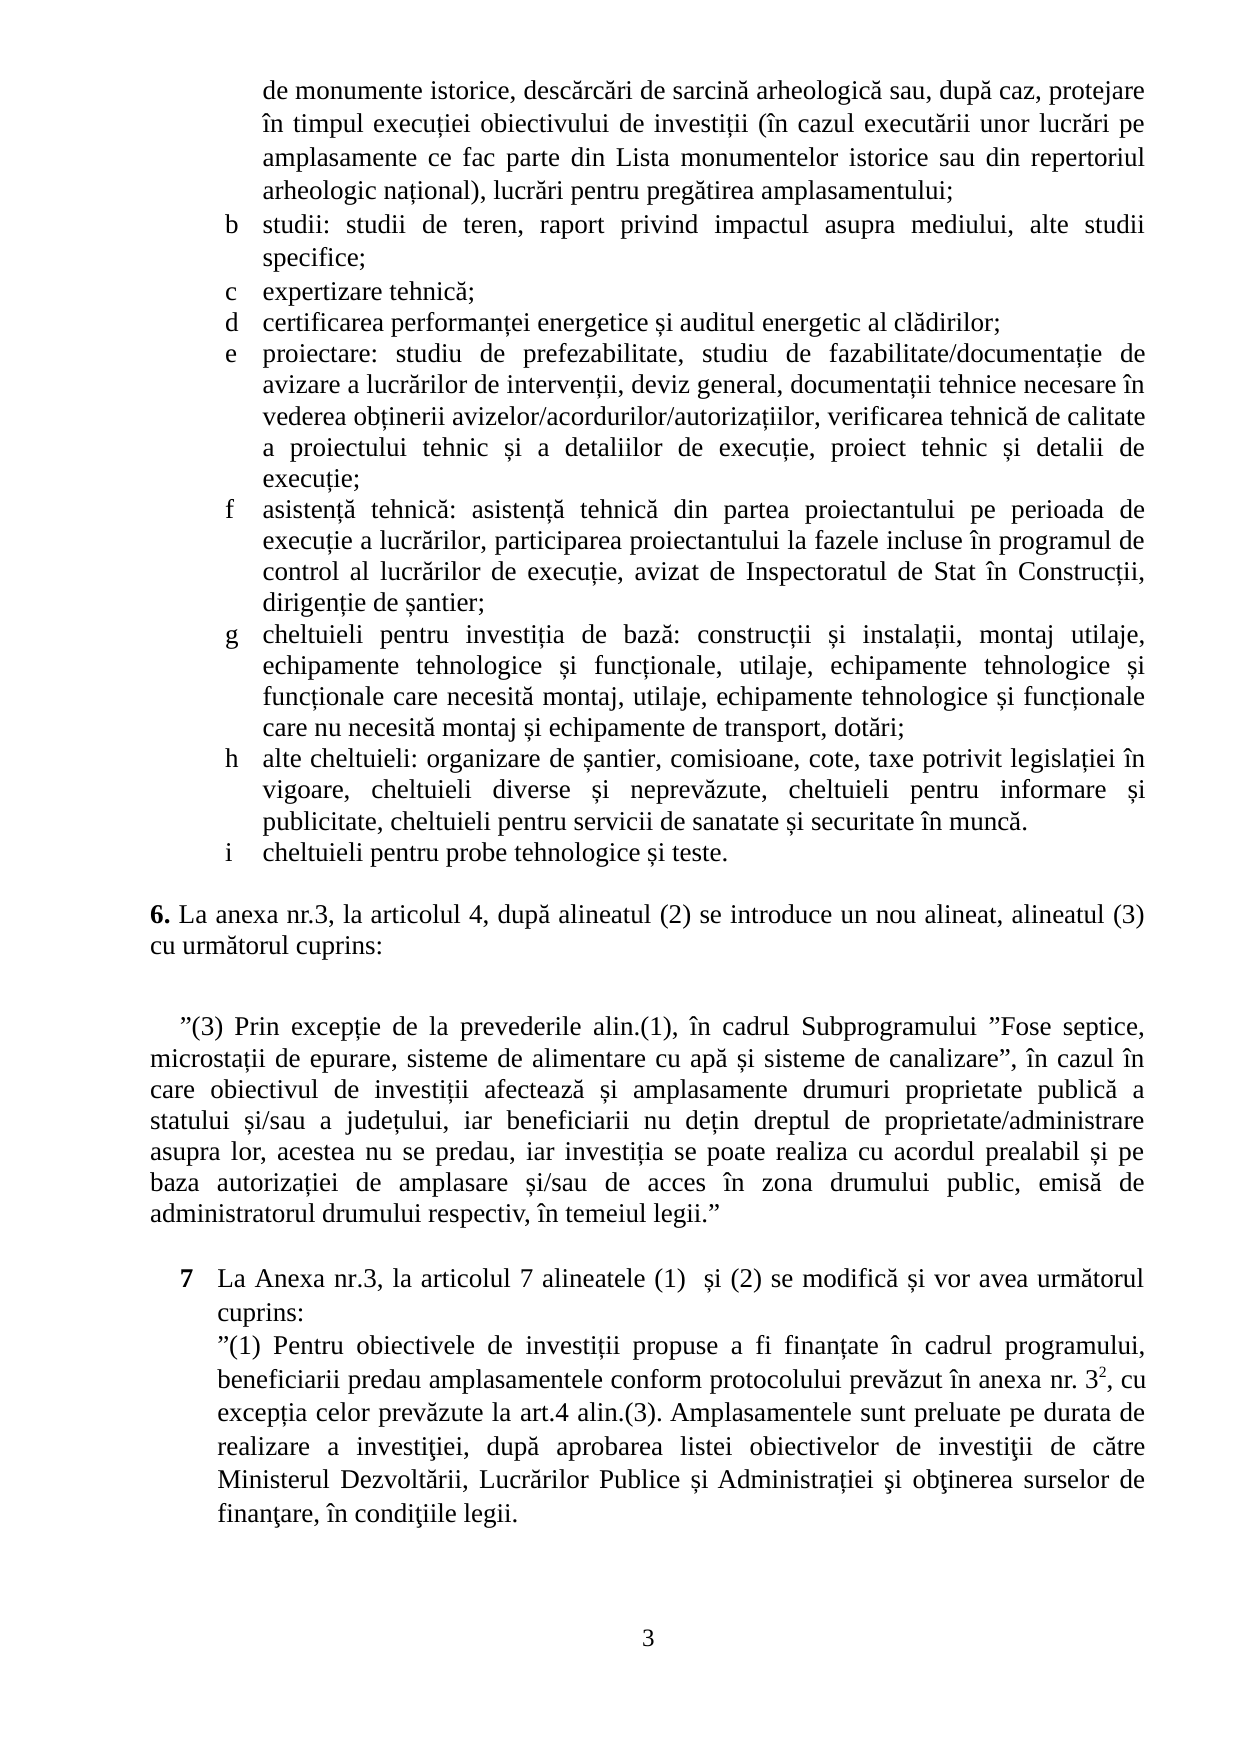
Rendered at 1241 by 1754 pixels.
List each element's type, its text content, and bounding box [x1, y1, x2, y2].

text 6. La anexa nr.3, la articolul 4, după alineatul (2) se introduce un nou alineat, alineatul (3) cu următorul cuprins: [150, 898, 1146, 960]
text ”(3) Prin excepție de la prevederile alin.(1), în cadrul Subprogramului ”Fose septice, microstații de epurare, sisteme de alimentare cu apă și sisteme de canalizare”, în cazul în care obiectivul de investiții afectează și amplasamente drumuri proprietate publică a statului și/sau a județului, iar beneficiarii nu dețin dreptul de proprietate/administrare asupra lor, acestea nu se predau, iar investiția se poate realiza cu acordul prealabil și pe baza autorizației de amplasare și/sau de acces în zona drumului public, emisă de administratorul drumului respectiv, în temeiul legii.” [150, 1011, 1146, 1228]
list ”(1) Pentru obiectivele de investiții propuse a fi finanțate în cadrul programului, beneficiarii predau amplasamentele conform protocolului prevăzut în anexa nr. 32, cu excepția celor prevăzute la art.4 alin.(3). Amplasamentele sunt preluate pe durata de realizare a investiţiei, după aprobarea listei obiectivelor de investiţii de către Ministerul Dezvoltării, Lucrărilor Publice și Administrației şi obţinerea surselor de finanţare, în condiţiile legii. [217, 1329, 1146, 1528]
list asistență tehnică: asistență tehnică din partea proiectantului pe perioada de execuție a lucrărilor, participarea proiectantului la fazele incluse în programul de control al lucrărilor de execuție, avizat de Inspectoratul de Stat în Construcții, dirigenție de șantier; [225, 493, 1146, 618]
list studii: studii de teren, raport privind impactul asupra mediului, alte studii specifice; [225, 208, 1146, 273]
list alte cheltuieli: organizare de șantier, comisioane, cote, taxe potrivit legislației în vigoare, cheltuieli diverse și neprevăzute, cheltuieli pentru informare și publicitate, cheltuieli pentru servicii de sanatate și securitate în muncă. [225, 742, 1146, 836]
list proiectare: studiu de prefezabilitate, studiu de fazabilitate/documentație de avizare a lucrărilor de intervenții, deviz general, documentații tehnice necesare în vederea obținerii avizelor/acordurilor/autorizațiilor, verificarea tehnică de calitate a proiectului tehnic și a detaliilor de execuție, proiect tehnic și detalii de execuție; [225, 337, 1146, 493]
subtitle de monumente istorice, descărcări de sarcină arheologică sau, după caz, protejare în timpul execuției obiectivului de investiții (în cazul executării unor lucrări pe amplasamente ce fac parte din Lista monumentelor istorice sau din repertoriul arheologic național), lucrări pentru pregătirea amplasamentului; [225, 74, 1146, 206]
list expertizare tehnică; [225, 275, 1146, 306]
list cheltuieli pentru probe tehnologice și teste. [225, 836, 1146, 867]
list cheltuieli pentru investiția de bază: construcții și instalații, montaj utilaje, echipamente tehnologice și funcționale, utilaje, echipamente tehnologice și funcționale care necesită montaj, utilaje, echipamente tehnologice și funcționale care nu necesită montaj și echipamente de transport, dotări; [225, 618, 1146, 742]
list certificarea performanței energetice și auditul energetic al clădirilor; [225, 306, 1146, 337]
list La Anexa nr.3, la articolul 7 alineatele (1) și (2) se modifică și vor avea următorul cuprins: [179, 1262, 1146, 1327]
